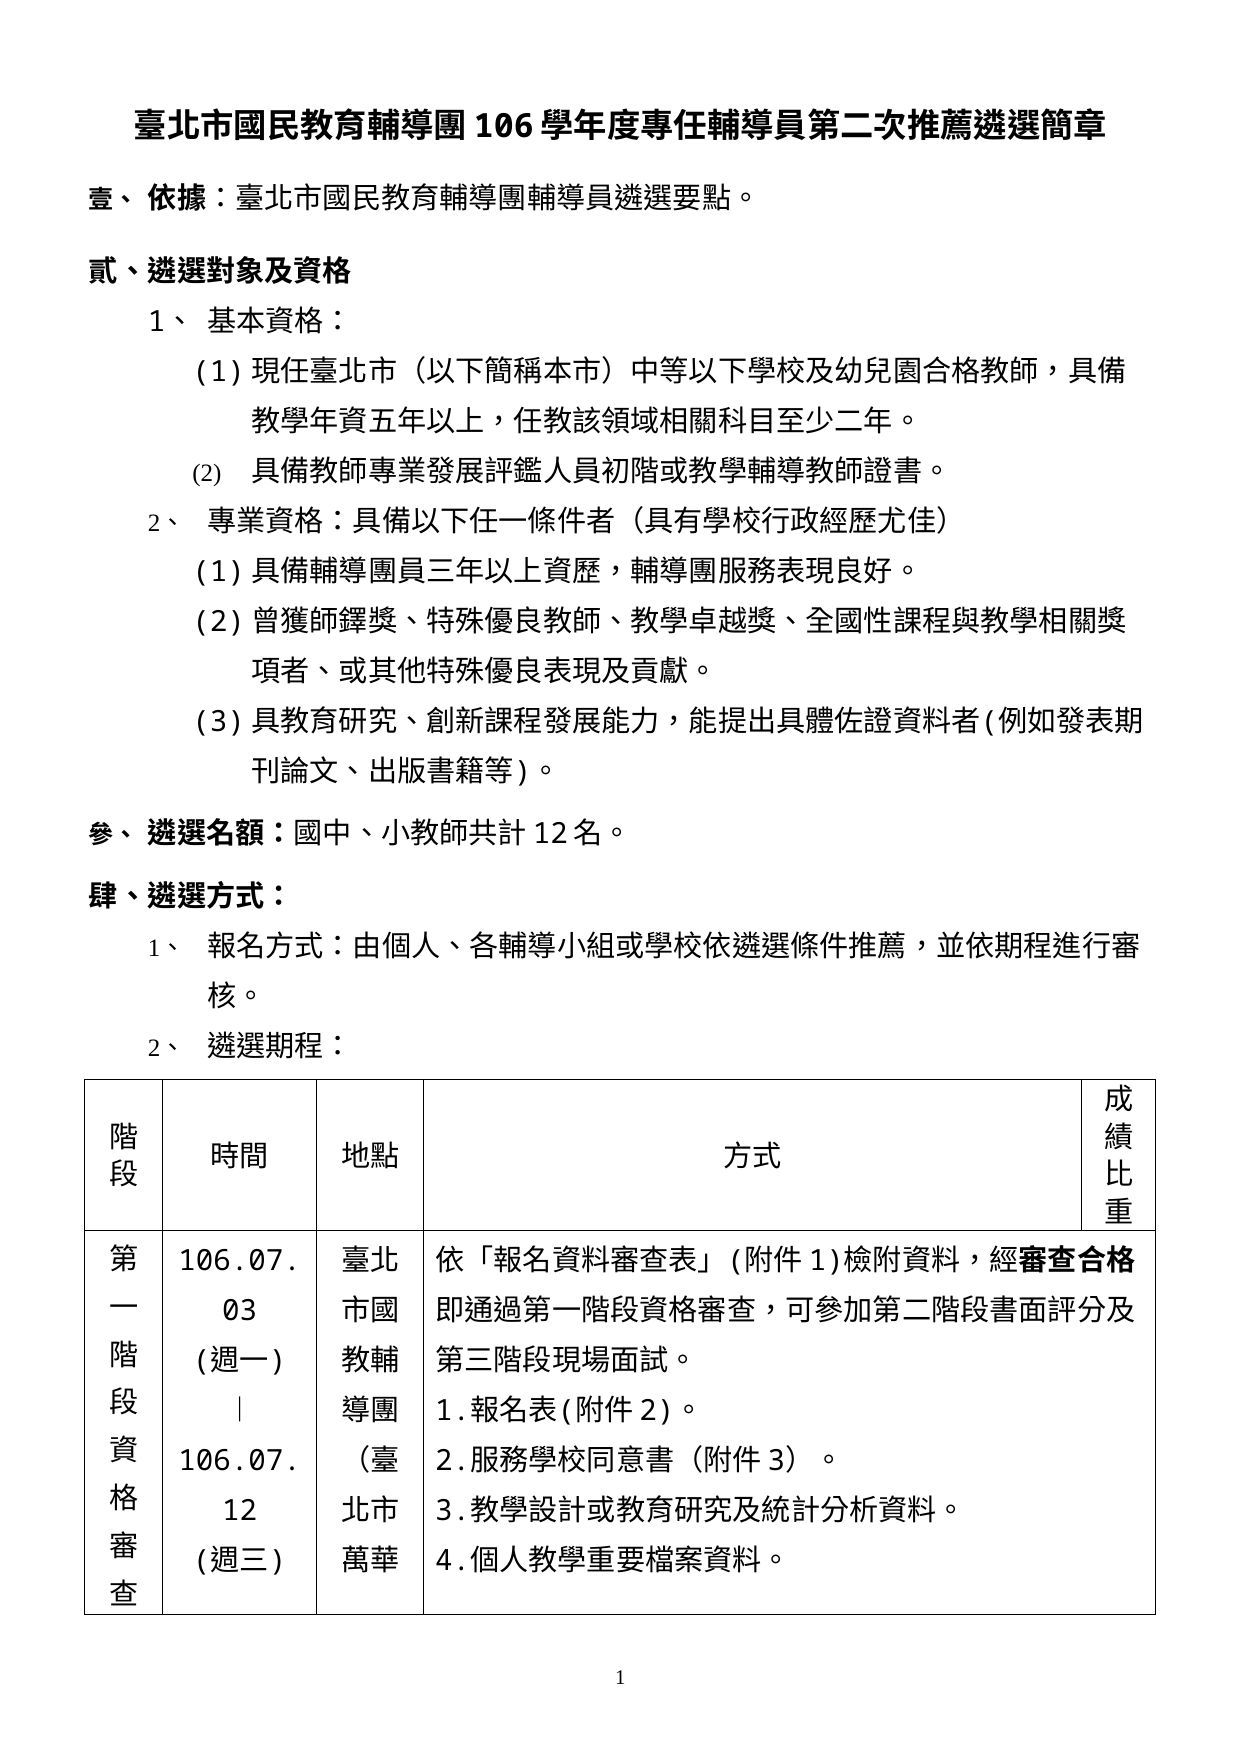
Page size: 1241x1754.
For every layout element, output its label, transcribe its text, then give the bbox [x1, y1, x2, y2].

table_cell 第一階段 資格審查 [85, 1231, 162, 1614]
list 報名方式：由個人、各輔導小組或學校依遴選條件推薦，並依期程進行審核。 [148, 916, 1152, 1016]
table_cell 依「報名資料審查表」(附件1)檢附資料，經審查合格即通過第一階段資格審查，可參加第二階段書面評分及第三階段現場面試。 1.報名表(附件2)。 2.服務學校同意書（附件3）。 3.教學設計或教育研究及統計分析資料。 4.個人教學重要檔案資料。 [424, 1231, 1155, 1614]
table_cell 106.07.03 (週一) ︱ 106.07.12 (週三) [163, 1231, 316, 1614]
text 臺北市國民教育輔導團106學年度專任輔導員第二次推薦遴選簡章 [89, 99, 1152, 147]
list 遴選方式： [89, 866, 1152, 916]
table_header 成績比重 [1082, 1080, 1155, 1230]
list 具教育研究、創新課程發展能力，能提出具體佐證資料者(例如發表期刊論文、出版書籍等)。 [192, 691, 1152, 791]
list 具備教師專業發展評鑑人員初階或教學輔導教師證書。 [192, 441, 1152, 491]
list 遴選對象及資格 [89, 241, 1152, 291]
list 現任臺北市（以下簡稱本市）中等以下學校及幼兒園合格教師，具備教學年資五年以上，任教該領域相關科目至少二年。 [192, 341, 1152, 441]
table_cell 臺北市國教輔導團 （臺北市萬華 [317, 1231, 423, 1614]
table_header 方式 [424, 1080, 1081, 1230]
list 基本資格： [148, 291, 1152, 341]
list 具備輔導團員三年以上資歷，輔導團服務表現良好。 [192, 541, 1152, 591]
table_header 階段 [85, 1080, 162, 1230]
table_header 地點 [317, 1080, 423, 1230]
list 遴選名額：國中、小教師共計12名。 [89, 804, 1152, 854]
list 遴選期程： [148, 1016, 1152, 1066]
list 專業資格：具備以下任一條件者（具有學校行政經歷尤佳） [148, 491, 1152, 541]
table_header 時間 [163, 1080, 316, 1230]
list 依據：臺北市國民教育輔導團輔導員遴選要點。 [89, 168, 1152, 218]
list 曾獲師鐸獎、特殊優良教師、教學卓越獎、全國性課程與教學相關獎項者、或其他特殊優良表現及貢獻。 [192, 591, 1152, 691]
